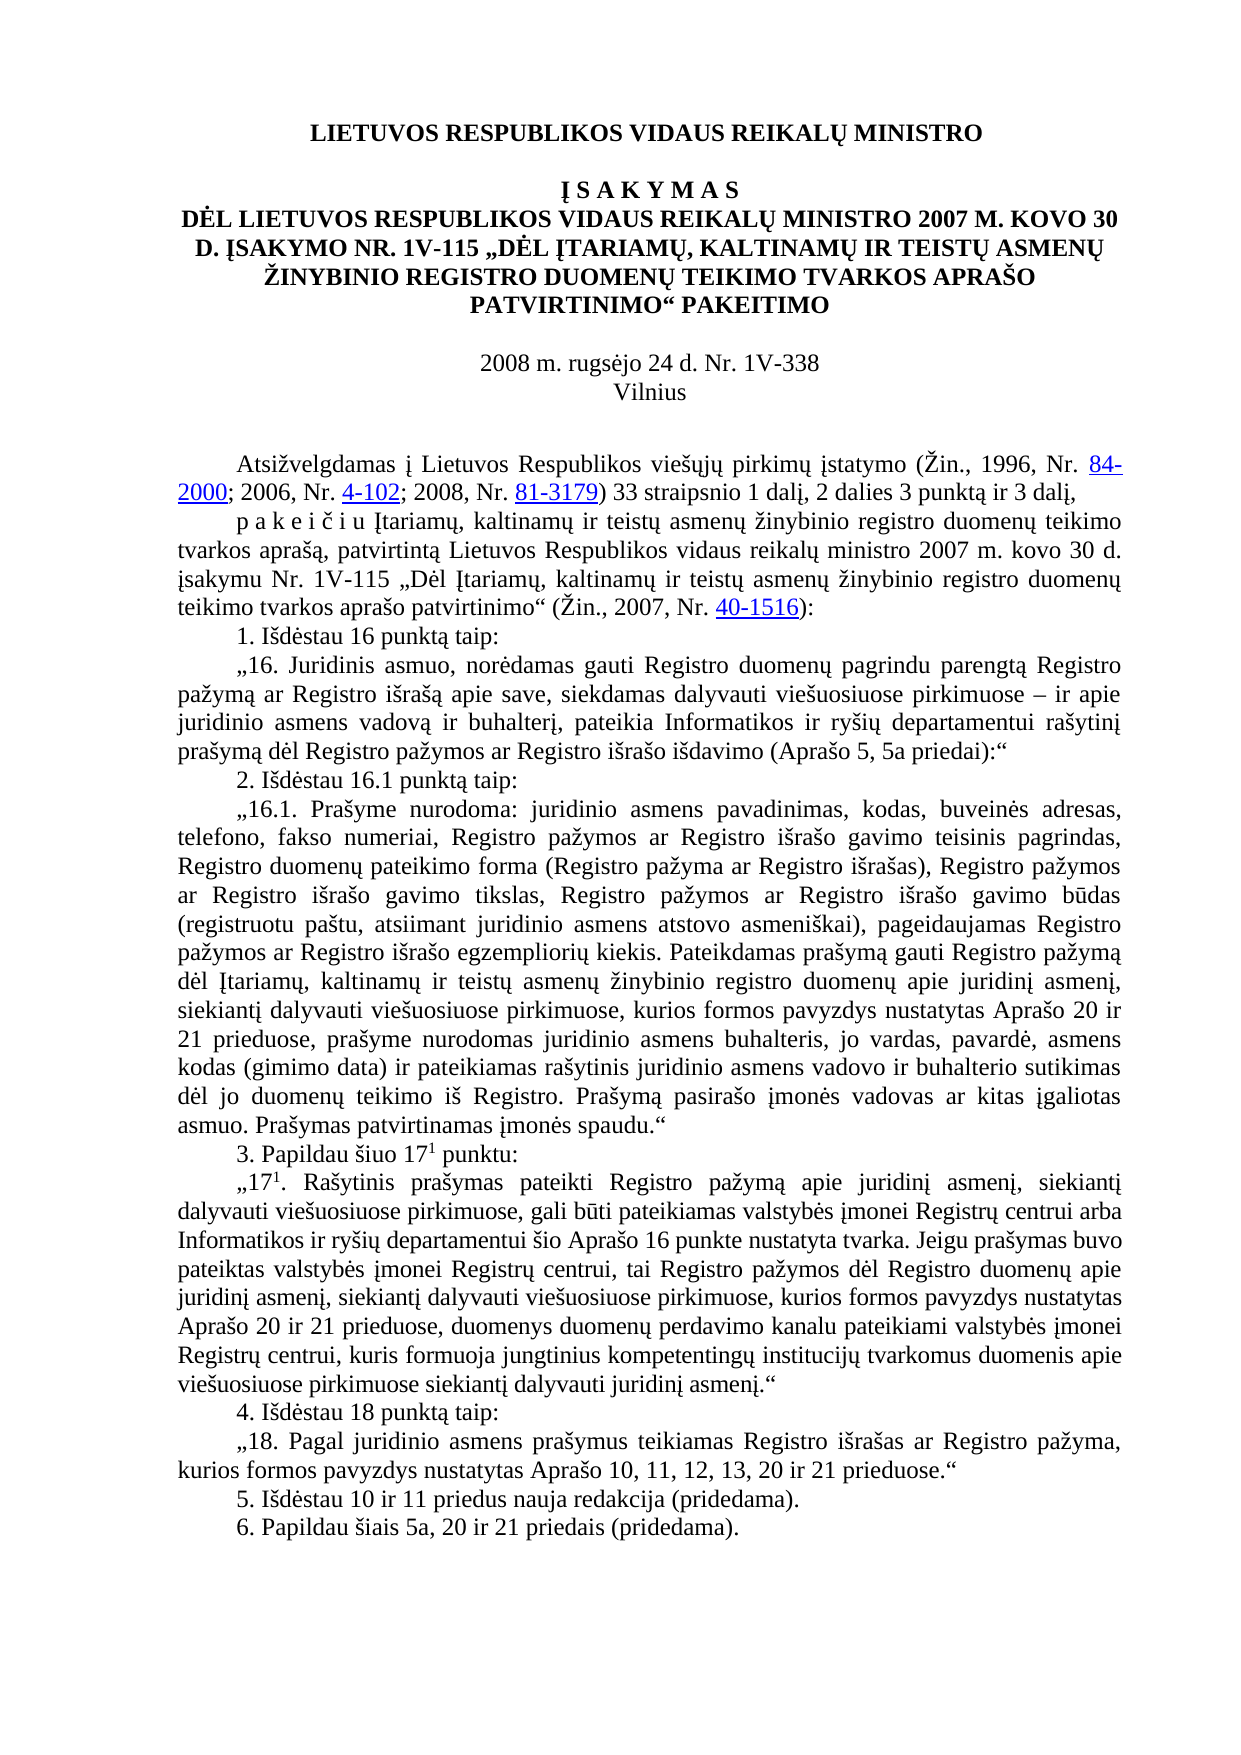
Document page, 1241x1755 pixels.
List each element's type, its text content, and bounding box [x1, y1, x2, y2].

text „171. Rašytinis prašymas pateikti Registro pažymą apie juridinį asmenį, siekiantį dalyvauti viešuosiuose pirkimuose, gali būti pateikiamas valstybės įmonei Registrų centrui arba Informatikos ir ryšių departamentui šio Aprašo 16 punkte nustatyta tvarka. Jeigu prašymas buvo pateiktas valstybės įmonei Registrų centrui, tai Registro pažymos dėl Registro duomenų apie juridinį asmenį, siekiantį dalyvauti viešuosiuose pirkimuose, kurios formos pavyzdys nustatytas Aprašo 20 ir 21 prieduose, duomenys duomenų perdavimo kanalu pateikiami valstybės įmonei Registrų centrui, kuris formuoja jungtinius kompetentingų institucijų tvarkomus duomenis apie viešuosiuose pirkimuose siekiantį dalyvauti juridinį asmenį.“ [177, 1167, 1122, 1397]
text „18. Pagal juridinio asmens prašymus teikiamas Registro išrašas ar Registro pažyma, kurios formos pavyzdys nustatytas Aprašo 10, 11, 12, 13, 20 ir 21 prieduose.“ [177, 1426, 1122, 1484]
text 4. Išdėstau 18 punktą taip: [177, 1397, 1122, 1426]
text pakeičiu Įtariamų, kaltinamų ir teistų asmenų žinybinio registro duomenų teikimo tvarkos aprašą, patvirtintą Lietuvos Respublikos vidaus reikalų ministro 2007 m. kovo 30 d. įsakymu Nr. 1V-115 „Dėl Įtariamų, kaltinamų ir teistų asmenų žinybinio registro duomenų teikimo tvarkos aprašo patvirtinimo“ (Žin., 2007, Nr. 40-1516): [177, 506, 1122, 621]
text DĖL LIETUVOS RESPUBLIKOS VIDAUS REIKALŲ MINISTRO 2007 M. KOVO 30 D. ĮSAKYMO NR. 1V-115 „DĖL ĮTARIAMŲ, KALTINAMŲ IR TEISTŲ ASMENŲ ŽINYBINIO REGISTRO DUOMENŲ TEIKIMO TVARKOS APRAŠO PATVIRTINIMO“ PAKEITIMO [177, 204, 1122, 319]
text 1. Išdėstau 16 punktą taip: [177, 621, 1122, 650]
text „16.1. Prašyme nurodoma: juridinio asmens pavadinimas, kodas, buveinės adresas, telefono, fakso numeriai, Registro pažymos ar Registro išrašo gavimo teisinis pagrindas, Registro duomenų pateikimo forma (Registro pažyma ar Registro išrašas), Registro pažymos ar Registro išrašo gavimo tikslas, Registro pažymos ar Registro išrašo gavimo būdas (registruotu paštu, atsiimant juridinio asmens atstovo asmeniškai), pageidaujamas Registro pažymos ar Registro išrašo egzempliorių kiekis. Pateikdamas prašymą gauti Registro pažymą dėl Įtariamų, kaltinamų ir teistų asmenų žinybinio registro duomenų apie juridinį asmenį, siekiantį dalyvauti viešuosiuose pirkimuose, kurios formos pavyzdys nustatytas Aprašo 20 ir 21 prieduose, prašyme nurodomas juridinio asmens buhalteris, jo vardas, pavardė, asmens kodas (gimimo data) ir pateikiamas rašytinis juridinio asmens vadovo ir buhalterio sutikimas dėl jo duomenų teikimo iš Registro. Prašymą pasirašo įmonės vadovas ar kitas įgaliotas asmuo. Prašymas patvirtinamas įmonės spaudu.“ [177, 794, 1122, 1139]
text 5. Išdėstau 10 ir 11 priedus nauja redakcija (pridedama). [177, 1484, 1122, 1512]
text Vilnius [177, 377, 1122, 406]
text Atsižvelgdamas į Lietuvos Respublikos viešųjų pirkimų įstatymo (Žin., 1996, Nr. 84-2000; 2006, Nr. 4-102; 2008, Nr. 81-3179) 33 straipsnio 1 dalį, 2 dalies 3 punktą ir 3 dalį, [177, 449, 1122, 506]
text „16. Juridinis asmuo, norėdamas gauti Registro duomenų pagrindu parengtą Registro pažymą ar Registro išrašą apie save, siekdamas dalyvauti viešuosiuose pirkimuose – ir apie juridinio asmens vadovą ir buhalterį, pateikia Informatikos ir ryšių departamentui rašytinį prašymą dėl Registro pažymos ar Registro išrašo išdavimo (Aprašo 5, 5a priedai):“ [177, 650, 1122, 765]
text 6. Papildau šiais 5a, 20 ir 21 priedais (pridedama). [177, 1512, 1122, 1541]
text 2008 m. rugsėjo 24 d. Nr. 1V-338 [177, 348, 1122, 377]
text LIETUVOS RESPUBLIKOS VIDAUS REIKALŲ MINISTRO [177, 118, 1122, 147]
text 3. Papildau šiuo 171 punktu: [177, 1139, 1122, 1167]
text ĮSAKYMAS [177, 176, 1122, 204]
text 2. Išdėstau 16.1 punktą taip: [177, 765, 1122, 794]
